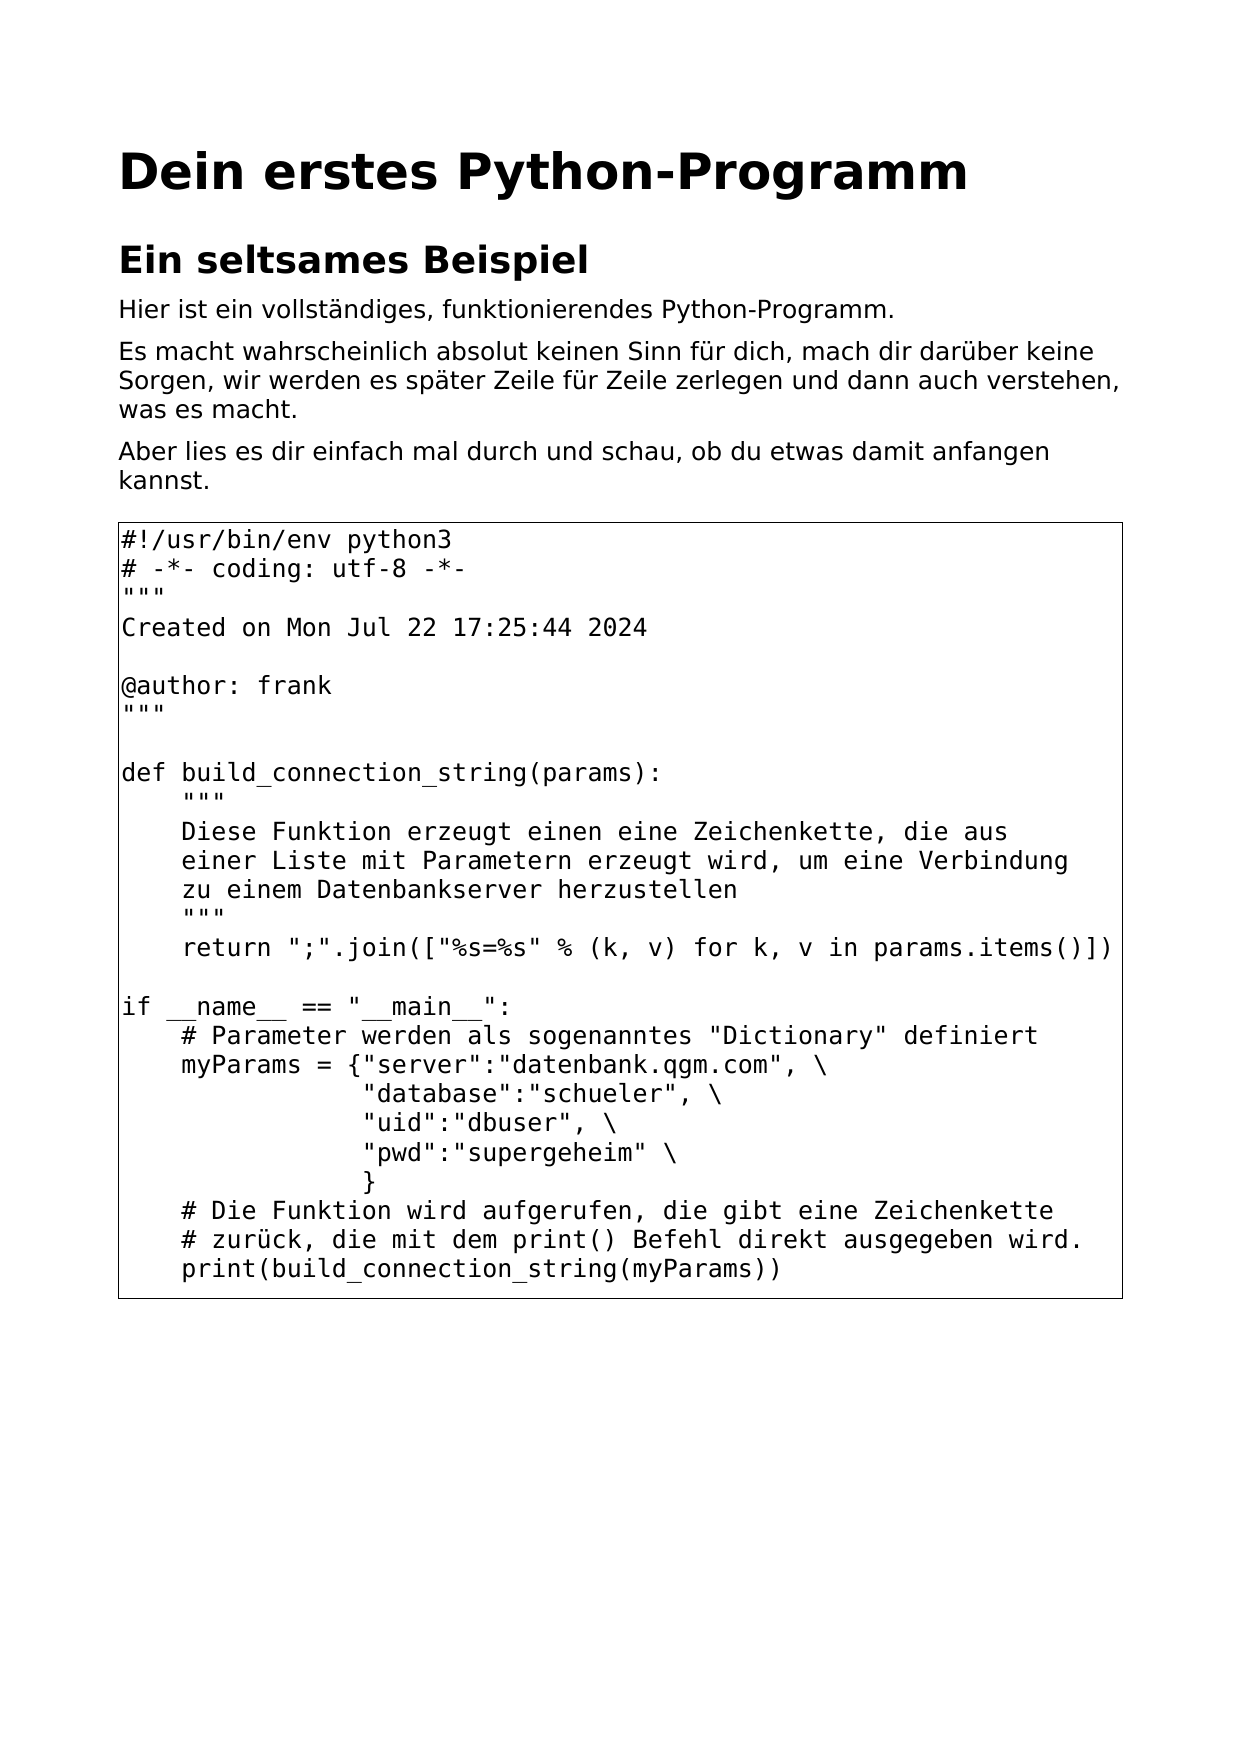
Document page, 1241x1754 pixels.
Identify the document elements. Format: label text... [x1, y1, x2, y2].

subtitle Dein erstes Python-Programm [118, 143, 1122, 201]
text Hier ist ein vollständiges, funktionierendes Python-Programm. [118, 295, 1122, 324]
table_header #!/usr/bin/env python3 # -*- coding: utf-8 -*- """ Created on Mon Jul 22 17:25:44 2024 @author: frank """ def build_connection_string(params): """ Diese Funktion erzeugt einen eine Zeichenkette, die aus einer Liste mit Parametern erzeugt wird, um eine Verbindung zu einem Datenbankserver herzustellen """ return ";".join(["%s=%s" % (k, v) for k, v in params.items()]) if __name__ == "__main__": # Parameter werden als sogenanntes "Dictionary" definiert myParams = {"server":"datenbank.qgm.com", \ "database":"schueler", \ "uid":"dbuser", \ "pwd":"supergeheim" \ } # Die Funktion wird aufgerufen, die gibt eine Zeichenkette # zurück, die mit dem print() Befehl direkt ausgegeben wird. print(build_connection_string(myParams)) [119, 523, 1122, 1298]
text Es macht wahrscheinlich absolut keinen Sinn für dich, mach dir darüber keine Sorgen, wir werden es später Zeile für Zeile zerlegen und dann auch verstehen, was es macht. [118, 337, 1122, 424]
subtitle Ein seltsames Beispiel [118, 239, 1122, 282]
text Aber lies es dir einfach mal durch und schau, ob du etwas damit anfangen kannst. [118, 437, 1122, 495]
